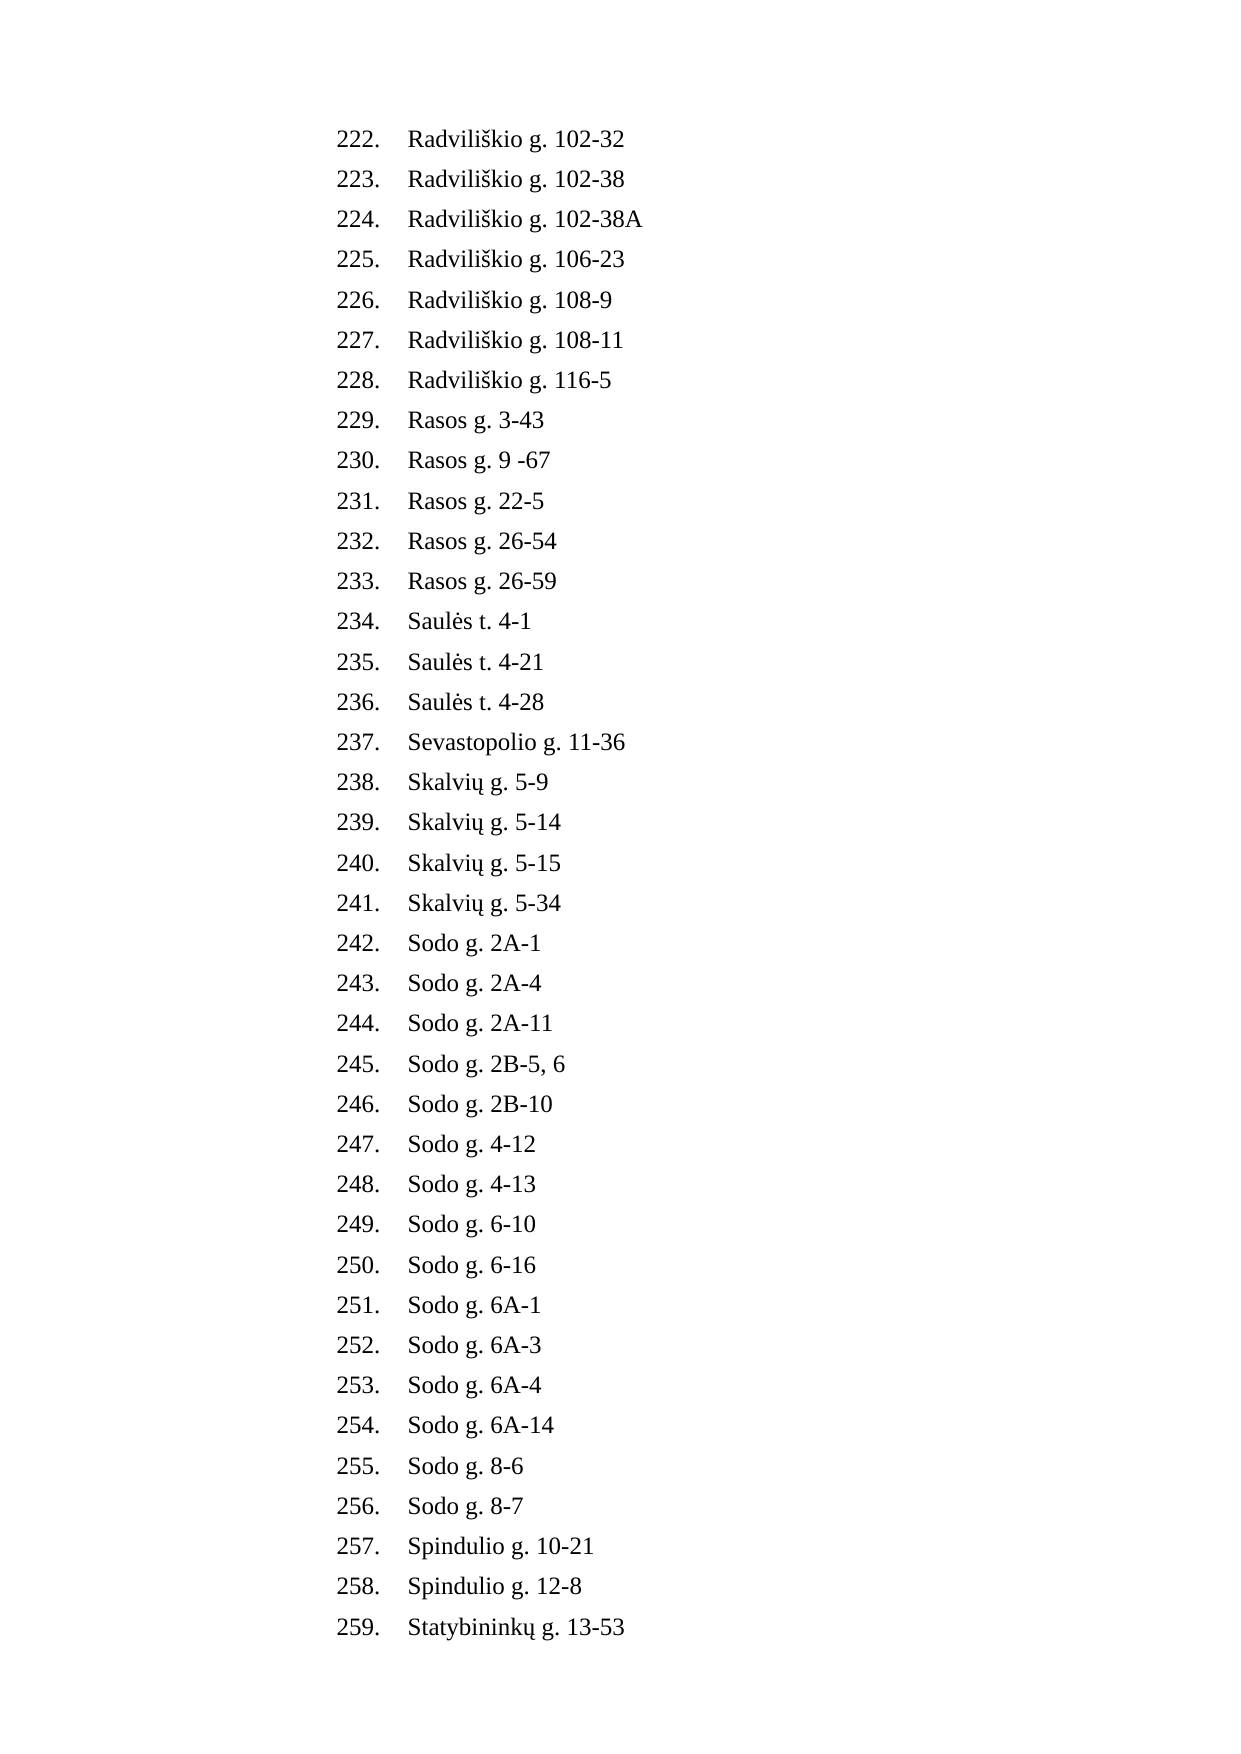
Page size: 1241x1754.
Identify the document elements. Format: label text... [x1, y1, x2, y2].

table_cell Sodo g. 6-16 [402, 1244, 1029, 1284]
table_cell Radviliškio g. 102-32 [402, 118, 1029, 158]
table_cell 248. [315, 1164, 402, 1204]
table_cell Sodo g. 6A-4 [402, 1365, 1029, 1405]
table_cell Radviliškio g. 116-5 [402, 359, 1029, 399]
table_cell Rasos g. 3-43 [402, 400, 1029, 440]
table_cell Radviliškio g. 108-11 [402, 319, 1029, 359]
table_cell 222. [315, 118, 402, 158]
table_cell Sodo g. 6A-1 [402, 1284, 1029, 1324]
table_cell 226. [315, 279, 402, 319]
table_cell Statybininkų g. 13-53 [402, 1606, 1029, 1646]
table_cell Radviliškio g. 108-9 [402, 279, 1029, 319]
table_cell 228. [315, 359, 402, 399]
table_cell 231. [315, 480, 402, 520]
table_cell Sodo g. 8-7 [402, 1485, 1029, 1525]
table_cell Sodo g. 2B-5, 6 [402, 1043, 1029, 1083]
table_cell Sodo g. 4-13 [402, 1164, 1029, 1204]
table_cell Sevastopolio g. 11-36 [402, 721, 1029, 761]
table_cell 256. [315, 1485, 402, 1525]
table_cell Radviliškio g. 106-23 [402, 239, 1029, 279]
table_cell Sodo g. 4-12 [402, 1123, 1029, 1163]
table_cell 242. [315, 922, 402, 962]
table_cell Spindulio g. 10-21 [402, 1525, 1029, 1566]
table_cell 257. [315, 1525, 402, 1566]
table_cell Sodo g. 6A-3 [402, 1324, 1029, 1364]
table_cell Sodo g. 6A-14 [402, 1405, 1029, 1445]
table_cell 234. [315, 601, 402, 641]
table_cell 244. [315, 1003, 402, 1043]
table_cell 224. [315, 199, 402, 239]
table_cell 238. [315, 761, 402, 802]
table_cell Sodo g. 6-10 [402, 1204, 1029, 1244]
table_cell 243. [315, 963, 402, 1003]
table_cell Radviliškio g. 102-38A [402, 199, 1029, 239]
table_cell 225. [315, 239, 402, 279]
table_cell 252. [315, 1324, 402, 1364]
table_cell Skalvių g. 5-34 [402, 882, 1029, 922]
table_cell 235. [315, 641, 402, 681]
table_cell 253. [315, 1365, 402, 1405]
table_cell Skalvių g. 5-14 [402, 802, 1029, 842]
table_cell 236. [315, 681, 402, 721]
table_cell 240. [315, 842, 402, 882]
table_cell 251. [315, 1284, 402, 1324]
table_cell 249. [315, 1204, 402, 1244]
table_cell Sodo g. 2B-10 [402, 1083, 1029, 1123]
table_cell Saulės t. 4-1 [402, 601, 1029, 641]
table_cell Rasos g. 26-54 [402, 520, 1029, 560]
table_cell Sodo g. 2A-1 [402, 922, 1029, 962]
table_cell 254. [315, 1405, 402, 1445]
table_cell Rasos g. 26-59 [402, 560, 1029, 601]
table_cell 258. [315, 1566, 402, 1606]
table_cell 246. [315, 1083, 402, 1123]
table_cell 239. [315, 802, 402, 842]
table_cell Sodo g. 2A-11 [402, 1003, 1029, 1043]
table_cell 237. [315, 721, 402, 761]
table_cell 241. [315, 882, 402, 922]
table_cell Sodo g. 8-6 [402, 1445, 1029, 1485]
table_cell Saulės t. 4-21 [402, 641, 1029, 681]
table_cell 232. [315, 520, 402, 560]
table_cell 229. [315, 400, 402, 440]
table_cell Spindulio g. 12-8 [402, 1566, 1029, 1606]
table_cell 247. [315, 1123, 402, 1163]
table_cell Skalvių g. 5-9 [402, 761, 1029, 802]
table_cell 223. [315, 158, 402, 198]
table_cell 245. [315, 1043, 402, 1083]
table_cell Radviliškio g. 102-38 [402, 158, 1029, 198]
table_cell Sodo g. 2A-4 [402, 963, 1029, 1003]
table_cell Skalvių g. 5-15 [402, 842, 1029, 882]
table_cell 259. [315, 1606, 402, 1646]
table_cell Saulės t. 4-28 [402, 681, 1029, 721]
table_cell 230. [315, 440, 402, 480]
table_cell 255. [315, 1445, 402, 1485]
table_cell Rasos g. 22-5 [402, 480, 1029, 520]
table_cell 233. [315, 560, 402, 601]
table_cell 227. [315, 319, 402, 359]
table_cell Rasos g. 9 -67 [402, 440, 1029, 480]
table_cell 250. [315, 1244, 402, 1284]
